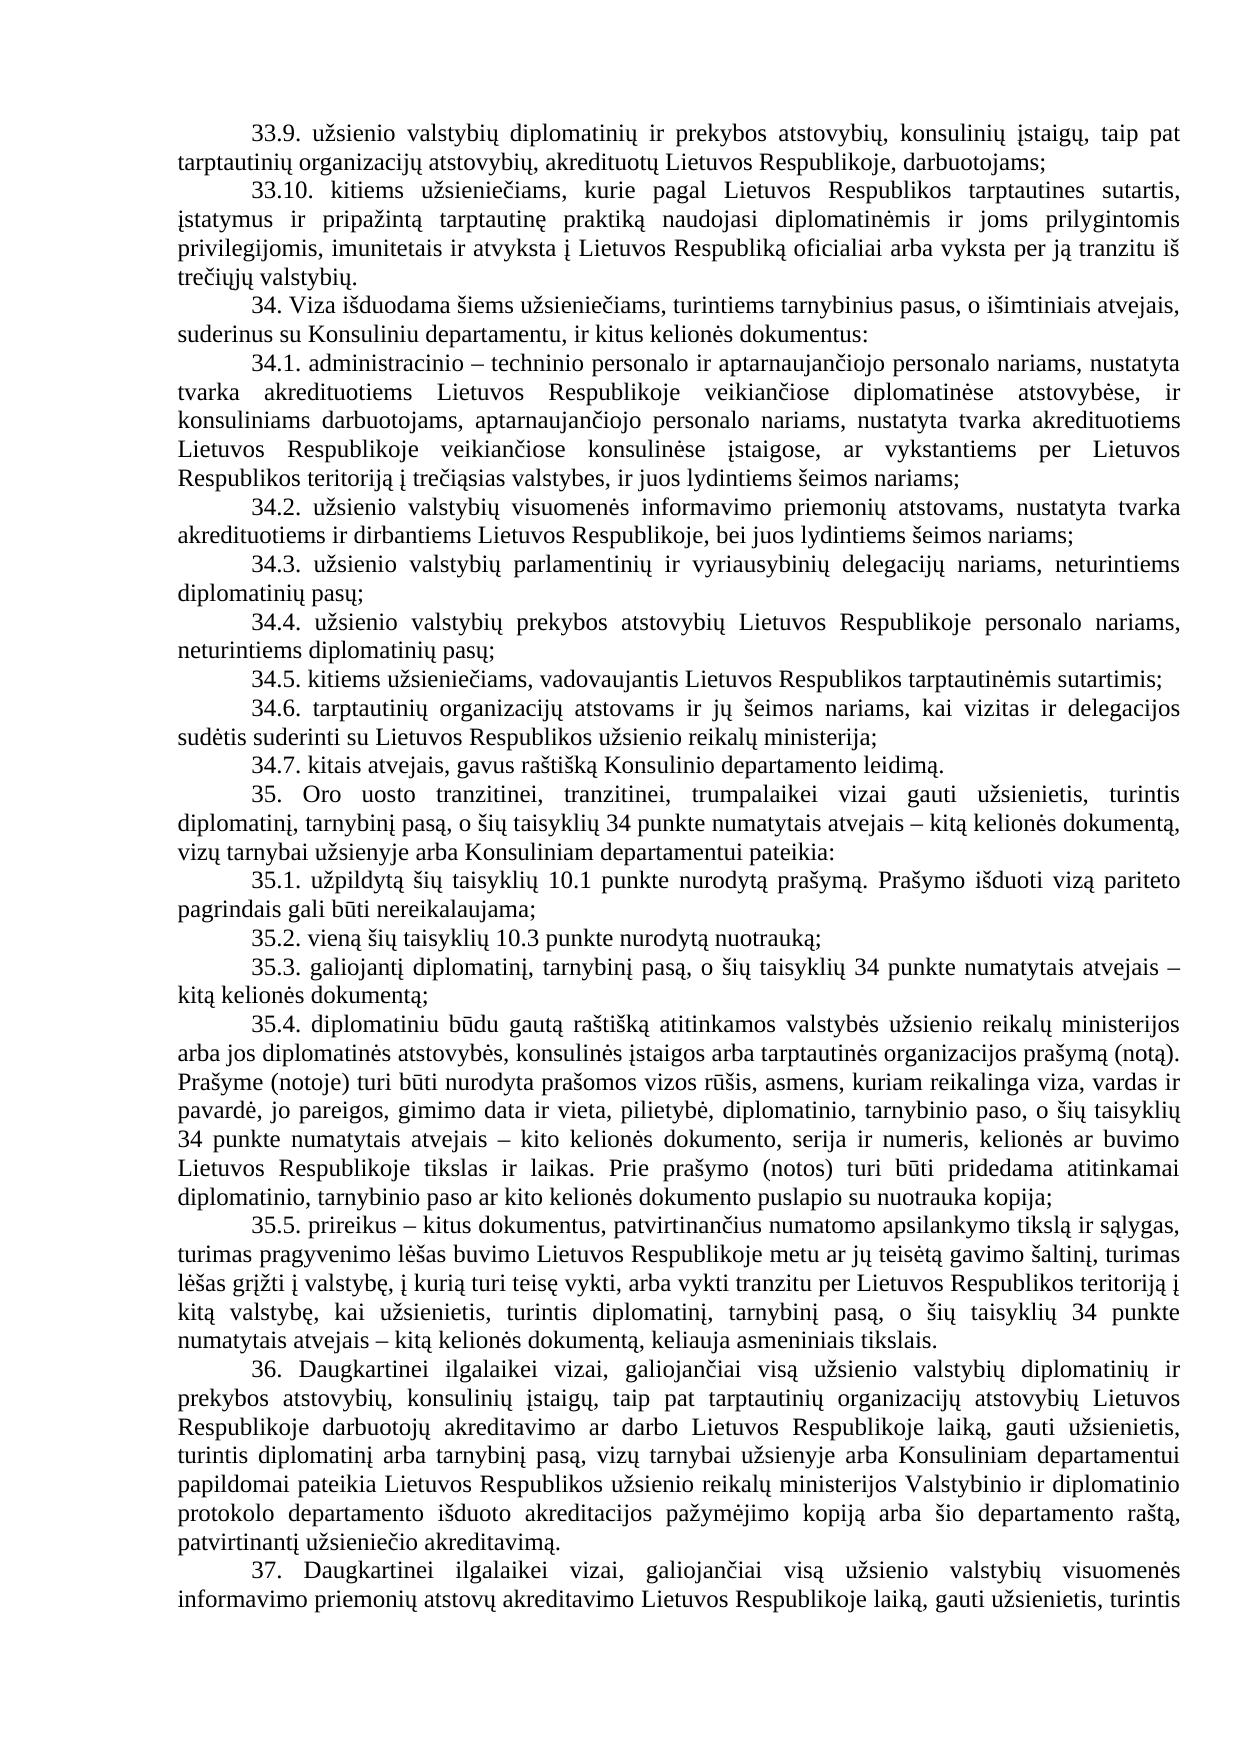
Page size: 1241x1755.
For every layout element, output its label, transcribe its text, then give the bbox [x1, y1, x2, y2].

text 34.1. administracinio – techninio personalo ir aptarnaujančiojo personalo nariams, nustatyta tvarka akredituotiems Lietuvos Respublikoje veikiančiose diplomatinėse atstovybėse, ir konsuliniams darbuotojams, aptarnaujančiojo personalo nariams, nustatyta tvarka akredituotiems Lietuvos Respublikoje veikiančiose konsulinėse įstaigose, ar vykstantiems per Lietuvos Respublikos teritoriją į trečiąsias valstybes, ir juos lydintiems šeimos nariams; [177, 348, 1181, 492]
text 34.7. kitais atvejais, gavus raštišką Konsulinio departamento leidimą. [177, 751, 1181, 779]
text 35.2. vieną šių taisyklių 10.3 punkte nurodytą nuotrauką; [177, 923, 1181, 952]
text 34.2. užsienio valstybių visuomenės informavimo priemonių atstovams, nustatyta tvarka akredituotiems ir dirbantiems Lietuvos Respublikoje, bei juos lydintiems šeimos nariams; [177, 492, 1181, 549]
text 34.5. kitiems užsieniečiams, vadovaujantis Lietuvos Respublikos tarptautinėmis sutartimis; [177, 664, 1181, 693]
text 34.4. užsienio valstybių prekybos atstovybių Lietuvos Respublikoje personalo nariams, neturintiems diplomatinių pasų; [177, 607, 1181, 664]
text 37. Daugkartinei ilgalaikei vizai, galiojančiai visą užsienio valstybių visuomenės informavimo priemonių atstovų akreditavimo Lietuvos Respublikoje laiką, gauti užsienietis, turintis [177, 1556, 1181, 1613]
text 35.5. prireikus – kitus dokumentus, patvirtinančius numatomo apsilankymo tikslą ir sąlygas, turimas pragyvenimo lėšas buvimo Lietuvos Respublikoje metu ar jų teisėtą gavimo šaltinį, turimas lėšas grįžti į valstybę, į kurią turi teisę vykti, arba vykti tranzitu per Lietuvos Respublikos teritoriją į kitą valstybę, kai užsienietis, turintis diplomatinį, tarnybinį pasą, o šių taisyklių 34 punkte numatytais atvejais – kitą kelionės dokumentą, keliauja asmeniniais tikslais. [177, 1211, 1181, 1354]
text 35.1. užpildytą šių taisyklių 10.1 punkte nurodytą prašymą. Prašymo išduoti vizą pariteto pagrindais gali būti nereikalaujama; [177, 866, 1181, 923]
text 36. Daugkartinei ilgalaikei vizai, galiojančiai visą užsienio valstybių diplomatinių ir prekybos atstovybių, konsulinių įstaigų, taip pat tarptautinių organizacijų atstovybių Lietuvos Respublikoje darbuotojų akreditavimo ar darbo Lietuvos Respublikoje laiką, gauti užsienietis, turintis diplomatinį arba tarnybinį pasą, vizų tarnybai užsienyje arba Konsuliniam departamentui papildomai pateikia Lietuvos Respublikos užsienio reikalų ministerijos Valstybinio ir diplomatinio protokolo departamento išduoto akreditacijos pažymėjimo kopiją arba šio departamento raštą, patvirtinantį užsieniečio akreditavimą. [177, 1354, 1181, 1556]
text 34. Viza išduodama šiems užsieniečiams, turintiems tarnybinius pasus, o išimtiniais atvejais, suderinus su Konsuliniu departamentu, ir kitus kelionės dokumentus: [177, 291, 1181, 348]
text 33.9. užsienio valstybių diplomatinių ir prekybos atstovybių, konsulinių įstaigų, taip pat tarptautinių organizacijų atstovybių, akredituotų Lietuvos Respublikoje, darbuotojams; [177, 118, 1181, 176]
text 34.6. tarptautinių organizacijų atstovams ir jų šeimos nariams, kai vizitas ir delegacijos sudėtis suderinti su Lietuvos Respublikos užsienio reikalų ministerija; [177, 693, 1181, 751]
text 34.3. užsienio valstybių parlamentinių ir vyriausybinių delegacijų nariams, neturintiems diplomatinių pasų; [177, 549, 1181, 607]
text 35. Oro uosto tranzitinei, tranzitinei, trumpalaikei vizai gauti užsienietis, turintis diplomatinį, tarnybinį pasą, o šių taisyklių 34 punkte numatytais atvejais – kitą kelionės dokumentą, vizų tarnybai užsienyje arba Konsuliniam departamentui pateikia: [177, 779, 1181, 866]
text 33.10. kitiems užsieniečiams, kurie pagal Lietuvos Respublikos tarptautines sutartis, įstatymus ir pripažintą tarptautinę praktiką naudojasi diplomatinėmis ir joms prilygintomis privilegijomis, imunitetais ir atvyksta į Lietuvos Respubliką oficialiai arba vyksta per ją tranzitu iš trečiųjų valstybių. [177, 176, 1181, 291]
text 35.4. diplomatiniu būdu gautą raštišką atitinkamos valstybės užsienio reikalų ministerijos arba jos diplomatinės atstovybės, konsulinės įstaigos arba tarptautinės organizacijos prašymą (notą). Prašyme (notoje) turi būti nurodyta prašomos vizos rūšis, asmens, kuriam reikalinga viza, vardas ir pavardė, jo pareigos, gimimo data ir vieta, pilietybė, diplomatinio, tarnybinio paso, o šių taisyklių 34 punkte numatytais atvejais – kito kelionės dokumento, serija ir numeris, kelionės ar buvimo Lietuvos Respublikoje tikslas ir laikas. Prie prašymo (notos) turi būti pridedama atitinkamai diplomatinio, tarnybinio paso ar kito kelionės dokumento puslapio su nuotrauka kopija; [177, 1009, 1181, 1211]
text 35.3. galiojantį diplomatinį, tarnybinį pasą, o šių taisyklių 34 punkte numatytais atvejais – kitą kelionės dokumentą; [177, 952, 1181, 1009]
